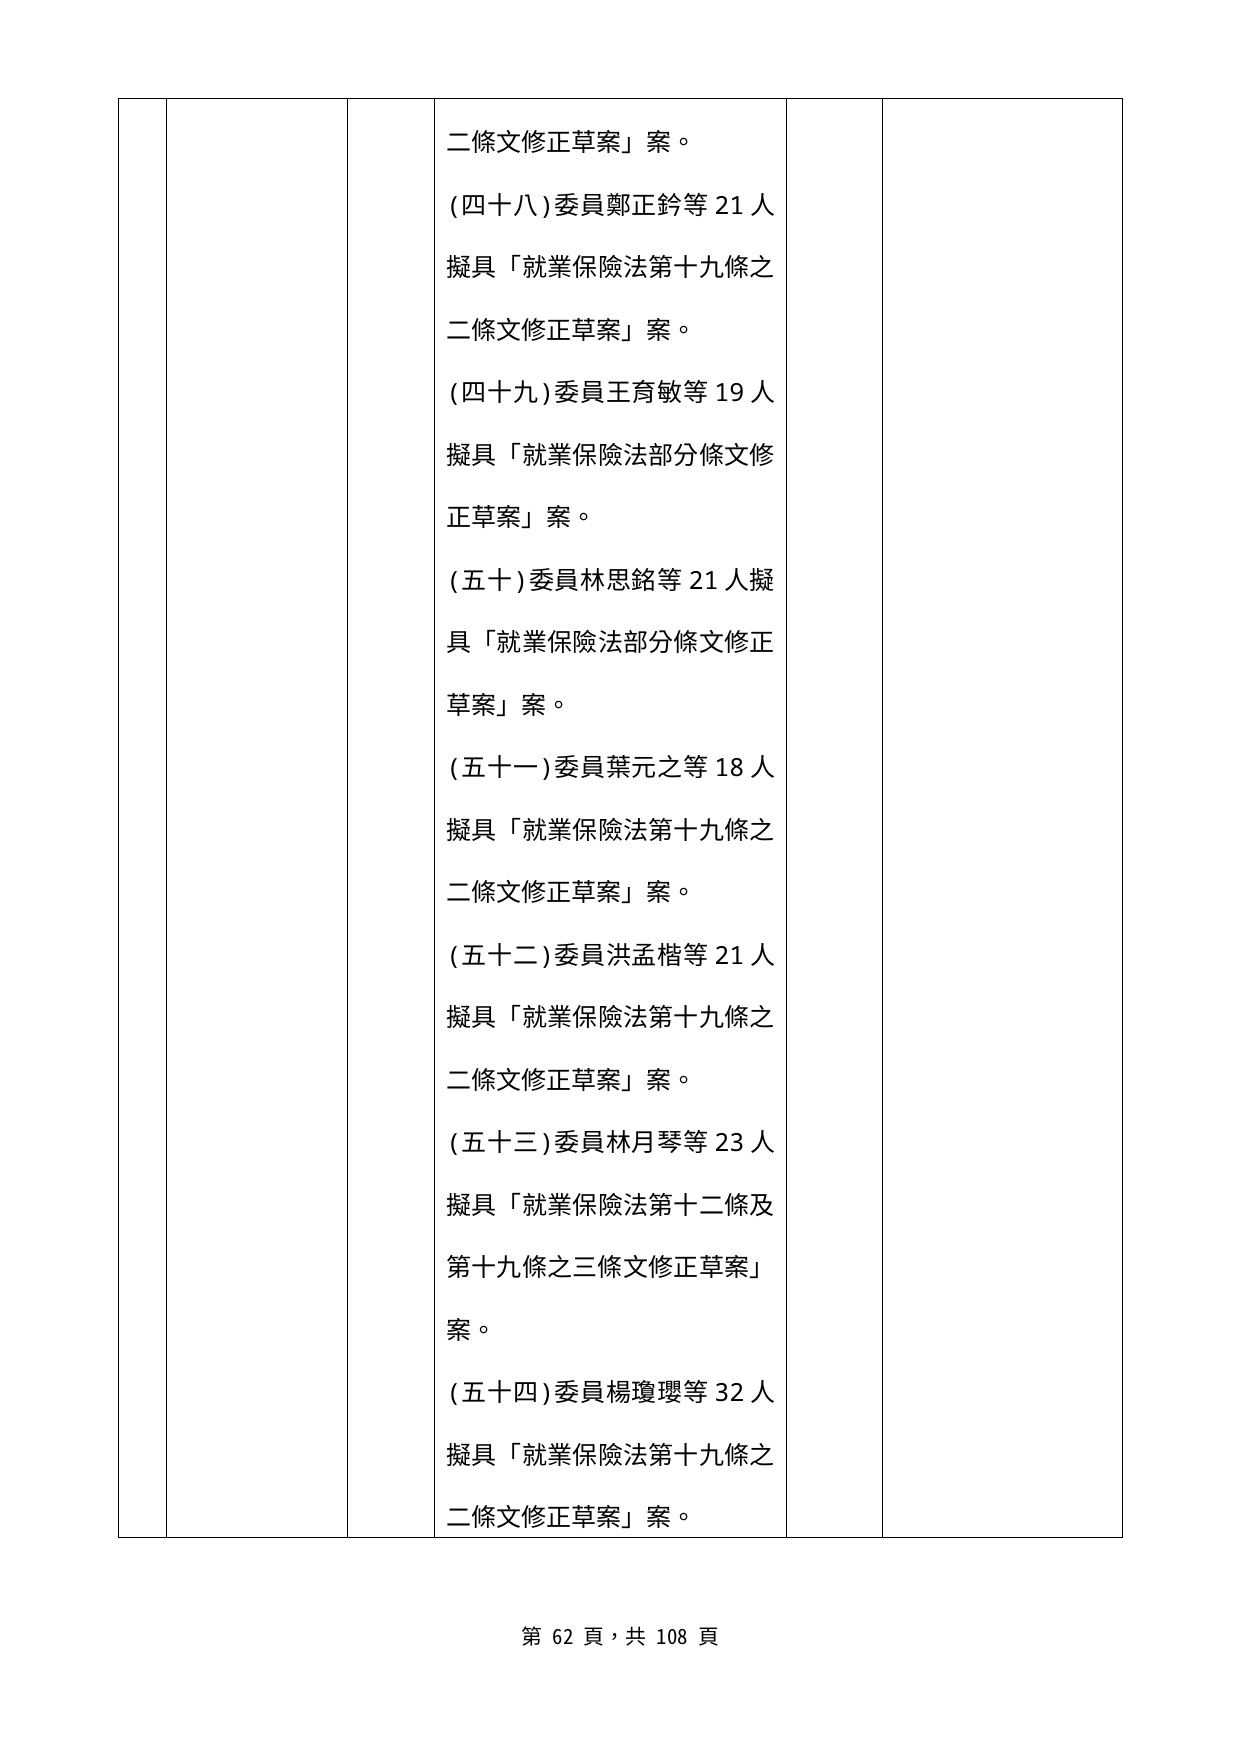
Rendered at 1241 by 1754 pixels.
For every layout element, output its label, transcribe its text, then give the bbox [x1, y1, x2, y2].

table_cell [883, 99, 1122, 1537]
table_cell 二條文修正草案」案。 (四十八)委員鄭正鈐等21人擬具「就業保險法第十九條之二條文修正草案」案。 (四十九)委員王育敏等19人擬具「就業保險法部分條文修正草案」案。 (五十)委員林思銘等21人擬具「就業保險法部分條文修正草案」案。 (五十一)委員葉元之等18人擬具「就業保險法第十九條之二條文修正草案」案。 (五十二)委員洪孟楷等21人擬具「就業保險法第十九條之二條文修正草案」案。 (五十三)委員林月琴等23人擬具「就業保險法第十二條及第十九條之三條文修正草案」案。 (五十四)委員楊瓊瓔等32人擬具「就業保險法第十九條之二條文修正草案」案。 [435, 99, 786, 1537]
table_cell [348, 99, 434, 1537]
table_cell 115.6.3 (三) 115.6.4 (四) [167, 99, 347, 1537]
table_cell [787, 99, 882, 1537]
table_cell [119, 99, 166, 1537]
